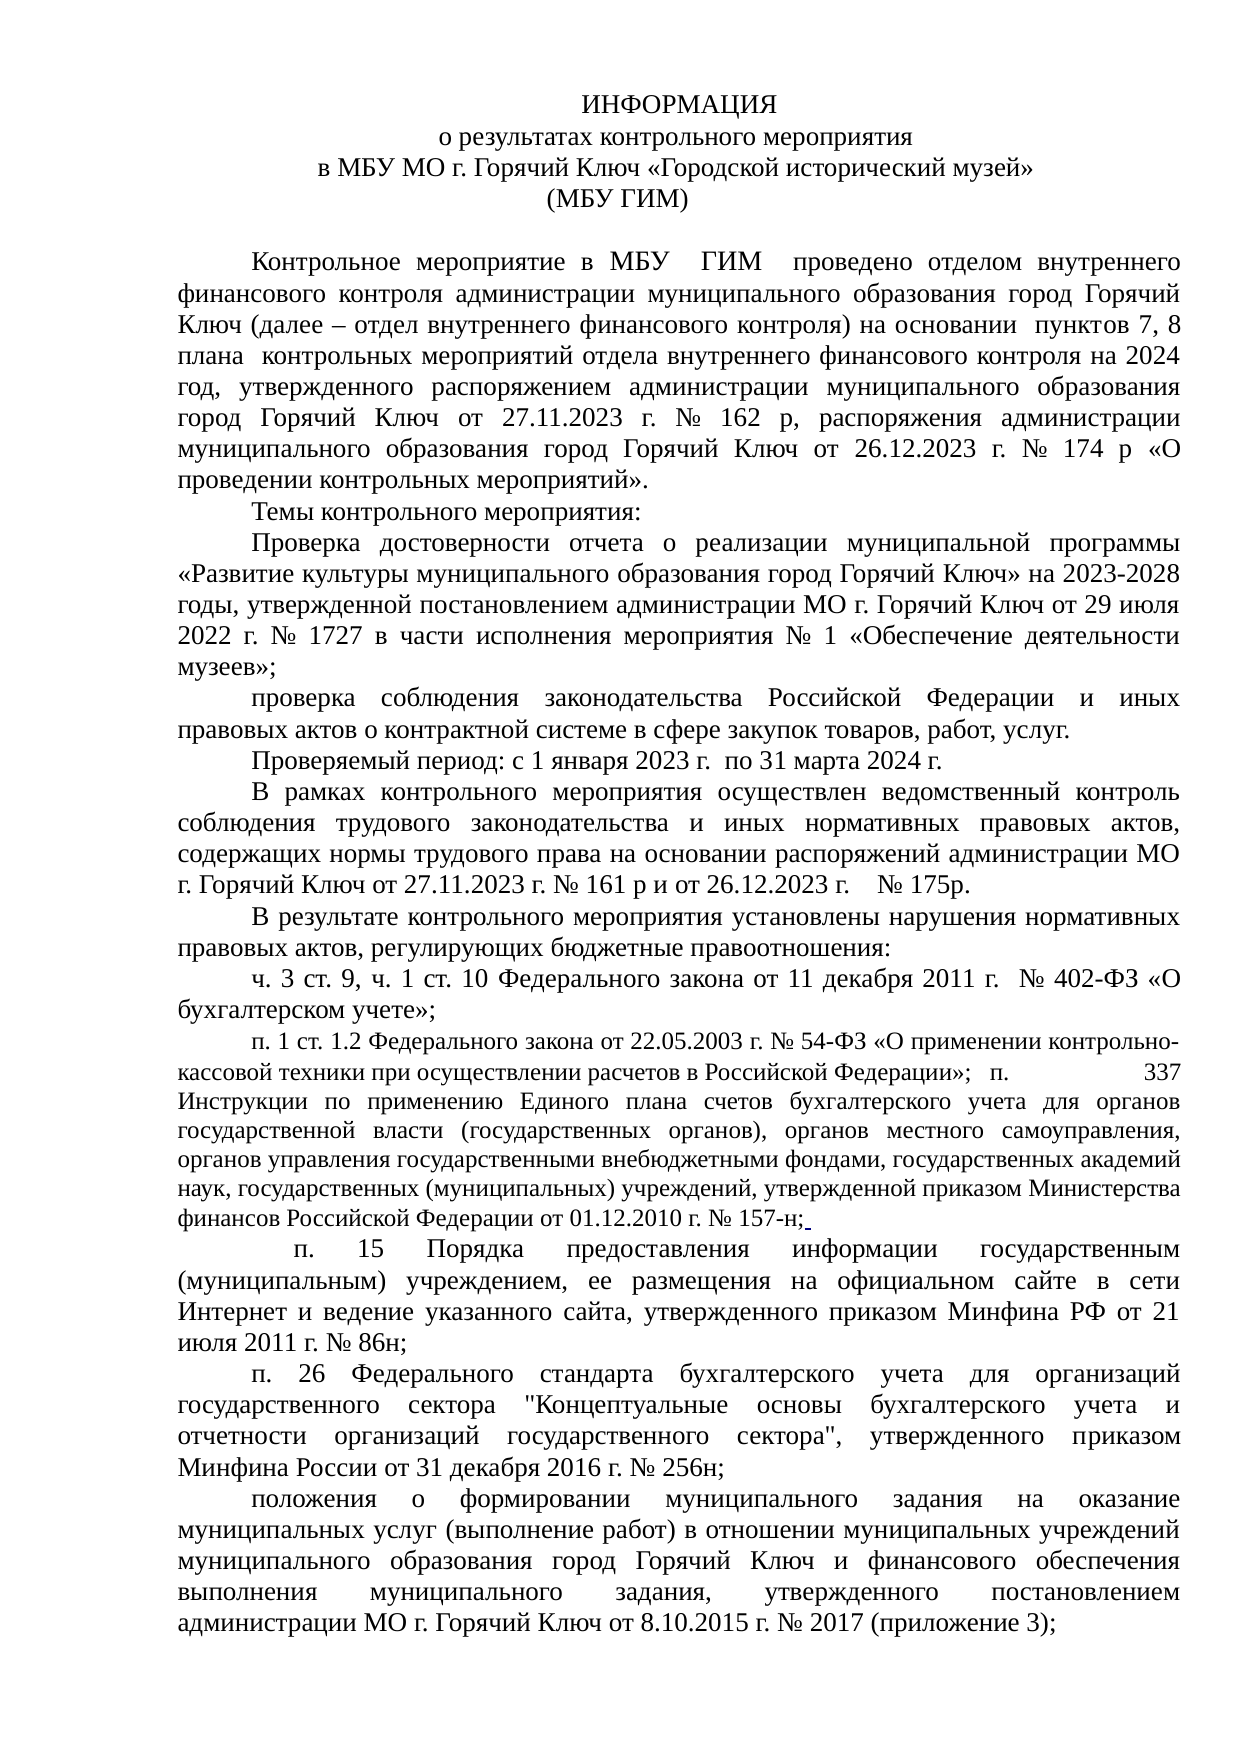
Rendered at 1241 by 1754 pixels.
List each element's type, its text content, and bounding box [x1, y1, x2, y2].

text ИНФОРМАЦИЯ [177, 88, 1181, 120]
text (МБУ ГИМ) [177, 182, 1181, 213]
text В результате контрольного мероприятия установлены нарушения нормативных правовых актов, регулирующих бюджетные правоотношения: [177, 899, 1181, 962]
text п. 15 Порядка предоставления информации государственным (муниципальным) учреждением, ее размещения на официальном сайте в сети Интернет и ведение указанного сайта, утвержденного приказом Минфина РФ от 21 июля 2011 г. № 86н; [177, 1233, 1181, 1357]
text Темы контрольного мероприятия: [177, 495, 1181, 526]
text Проверка достоверности отчета о реализации муниципальной программы «Развитие культуры муниципального образования город Горячий Ключ» на 2023-2028 годы, утвержденной постановлением администрации МО г. Горячий Ключ от 29 июля 2022 г. № 1727 в части исполнения мероприятия № 1 «Обеспечение деятельности музеев»; [177, 526, 1181, 682]
text Контрольное мероприятие в МБУ ГИМ проведено отделом внутреннего финансового контроля администрации муниципального образования город Горячий Ключ (далее – отдел внутреннего финансового контроля) на основании пунктов 7, 8 плана контрольных мероприятий отдела внутреннего финансового контроля на 2024 год, утвержденного распоряжением администрации муниципального образования город Горячий Ключ от 27.11.2023 г. № 162 р, распоряжения администрации муниципального образования город Горячий Ключ от 26.12.2023 г. № 174 р «О проведении контрольных мероприятий». [177, 244, 1181, 495]
text проверка соблюдения законодательства Российской Федерации и иных правовых актов о контрактной системе в сфере закупок товаров, работ, услуг. [177, 682, 1181, 744]
text ч. 3 ст. 9, ч. 1 ст. 10 Федерального закона от 11 декабря 2011 г. № 402-ФЗ «О бухгалтерском учете»; [177, 962, 1181, 1024]
text В рамках контрольного мероприятия осуществлен ведомственный контроль соблюдения трудового законодательства и иных нормативных правовых актов, содержащих нормы трудового права на основании распоряжений администрации МО г. Горячий Ключ от 27.11.2023 г. № 161 р и от 26.12.2023 г. № 175р. [177, 775, 1181, 899]
text положения о формировании муниципального задания на оказание муниципальных услуг (выполнение работ) в отношении муниципальных учреждений муниципального образования город Горячий Ключ и финансового обеспечения выполнения муниципального задания, утвержденного постановлением администрации МО г. Горячий Ключ от 8.10.2015 г. № 2017 (приложение 3); [177, 1482, 1181, 1637]
text Проверяемый период: с 1 января 2023 г. по 31 марта 2024 г. [177, 744, 1181, 775]
text п. 1 ст. 1.2 Федерального закона от 22.05.2003 г. № 54-ФЗ «О применении контрольно-кассовой техники при осуществлении расчетов в Российской Федерации»; п. 337 Инструкции по применению Единого плана счетов бухгалтерского учета для органов государственной власти (государственных органов), органов местного самоуправления, органов управления государственными внебюджетными фондами, государственных академий наук, государственных (муниципальных) учреждений, утвержденной приказом Министерства финансов Российской Федерации от 01.12.2010 г. № 157-н; [177, 1024, 1181, 1233]
text в МБУ МО г. Горячий Ключ «Городской исторический музей» [177, 151, 1181, 182]
text о результатах контрольного мероприятия [177, 120, 1181, 151]
text п. 26 Федерального стандарта бухгалтерского учета для организаций государственного сектора "Концептуальные основы бухгалтерского учета и отчетности организаций государственного сектора", утвержденного приказом Минфина России от 31 декабря 2016 г. № 256н; [177, 1357, 1181, 1482]
